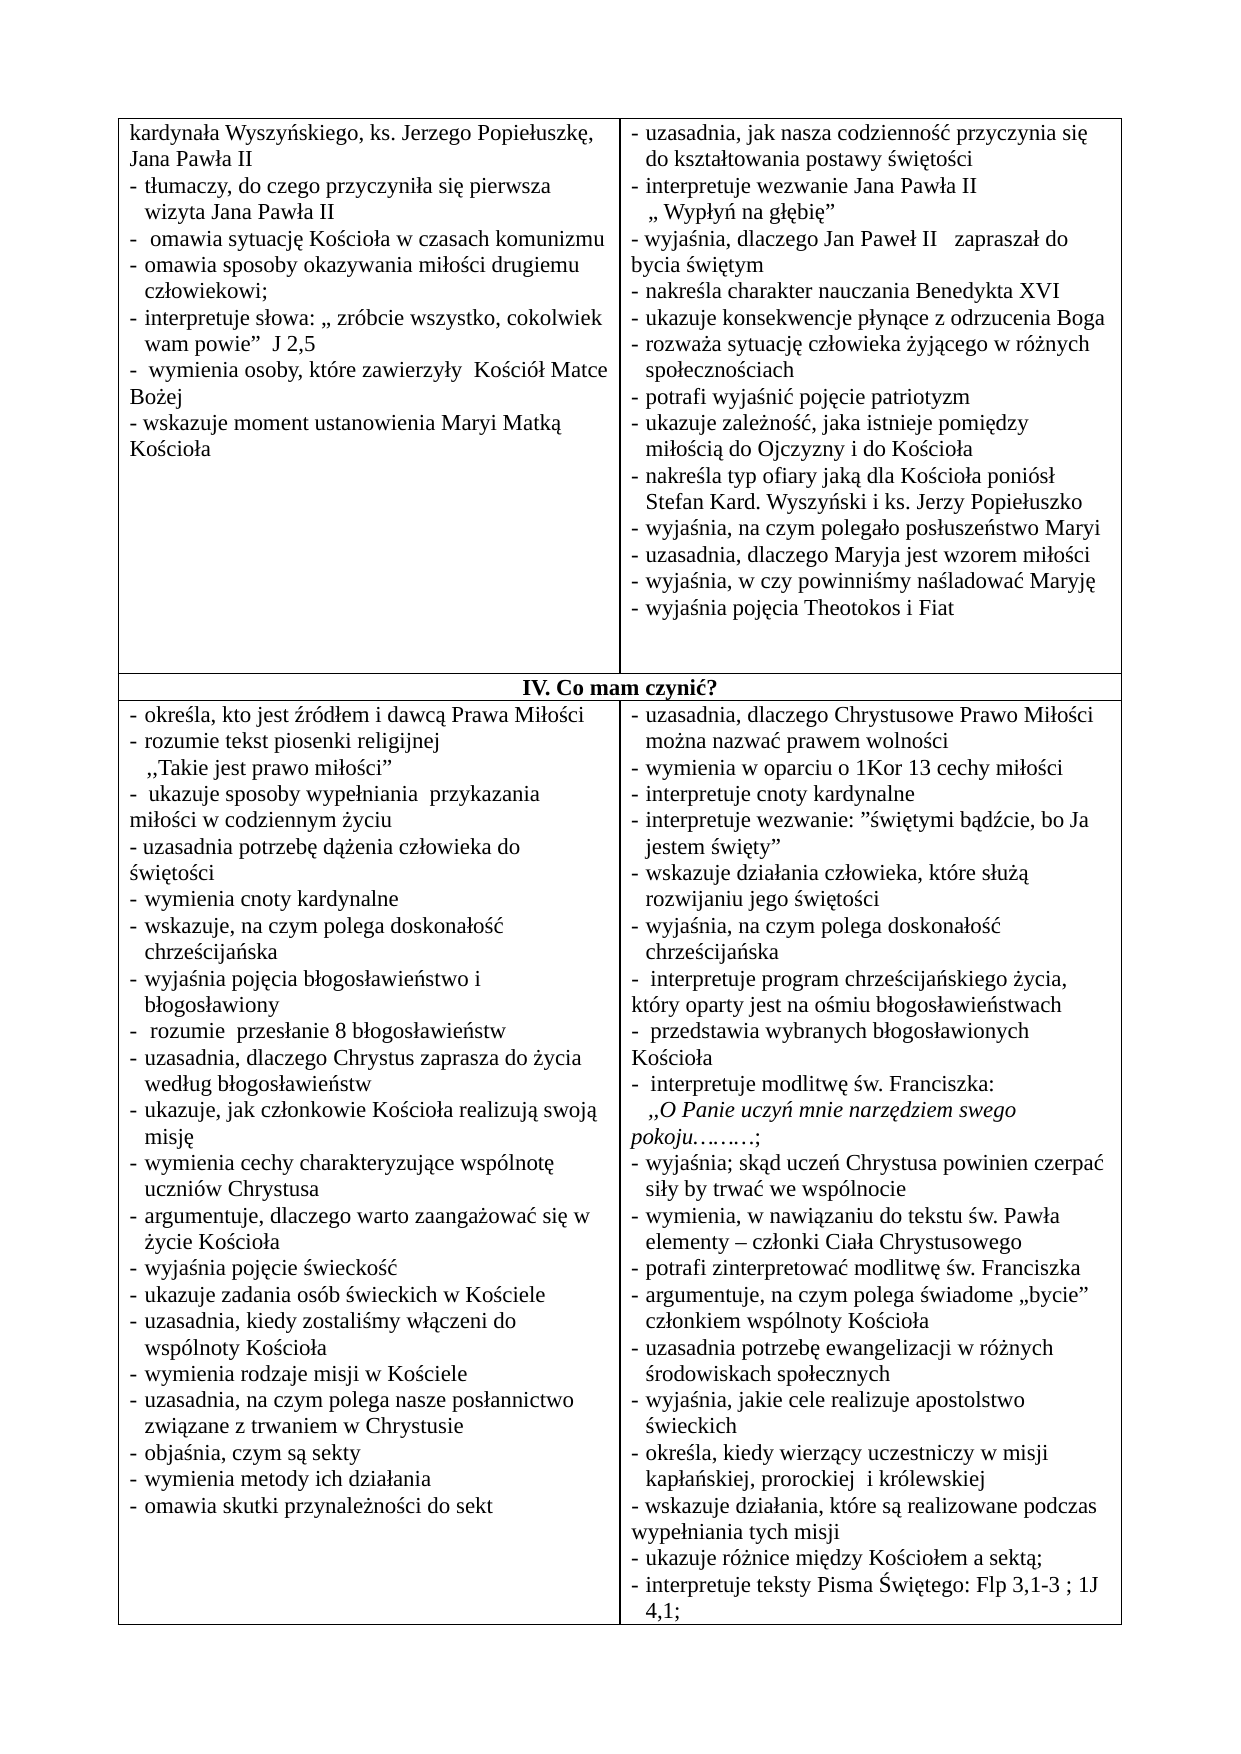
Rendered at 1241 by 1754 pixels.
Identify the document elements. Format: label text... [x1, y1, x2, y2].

table_cell określa, kto jest źródłem i dawcą Prawa Miłości rozumie tekst piosenki religijnej ,,Takie jest prawo miłości” - ukazuje sposoby wypełniania przykazania miłości w codziennym życiu - uzasadnia potrzebę dążenia człowieka do świętości wymienia cnoty kardynalne wskazuje, na czym polega doskonałość chrześcijańska wyjaśnia pojęcia błogosławieństwo i błogosławiony rozumie przesłanie 8 błogosławieństw uzasadnia, dlaczego Chrystus zaprasza do życia według błogosławieństw ukazuje, jak członkowie Kościoła realizują swoją misję wymienia cechy charakteryzujące wspólnotę uczniów Chrystusa argumentuje, dlaczego warto zaangażować się w życie Kościoła wyjaśnia pojęcie świeckość ukazuje zadania osób świeckich w Kościele uzasadnia, kiedy zostaliśmy włączeni do wspólnoty Kościoła wymienia rodzaje misji w Kościele uzasadnia, na czym polega nasze posłannictwo związane z trwaniem w Chrystusie objaśnia, czym są sekty wymienia metody ich działania omawia skutki przynależności do sekt [119, 701, 619, 1623]
table_cell kardynała Wyszyńskiego, ks. Jerzego Popiełuszkę, Jana Pawła II tłumaczy, do czego przyczyniła się pierwsza wizyta Jana Pawła II omawia sytuację Kościoła w czasach komunizmu omawia sposoby okazywania miłości drugiemu człowiekowi; interpretuje słowa: „ zróbcie wszystko, cokolwiek wam powie” J 2,5 - wymienia osoby, które zawierzyły Kościół Matce Bożej - wskazuje moment ustanowienia Maryi Matką Kościoła [119, 119, 619, 673]
table_cell IV. Co mam czynić? [119, 674, 1121, 700]
table_cell uzasadnia, jak nasza codzienność przyczynia się do kształtowania postawy świętości interpretuje wezwanie Jana Pawła II „ Wypłyń na głębię” - wyjaśnia, dlaczego Jan Paweł II zapraszał do bycia świętym nakreśla charakter nauczania Benedykta XVI ukazuje konsekwencje płynące z odrzucenia Boga rozważa sytuację człowieka żyjącego w różnych społecznościach potrafi wyjaśnić pojęcie patriotyzm ukazuje zależność, jaka istnieje pomiędzy miłością do Ojczyzny i do Kościoła nakreśla typ ofiary jaką dla Kościoła poniósł Stefan Kard. Wyszyński i ks. Jerzy Popiełuszko wyjaśnia, na czym polegało posłuszeństwo Maryi uzasadnia, dlaczego Maryja jest wzorem miłości wyjaśnia, w czy powinniśmy naśladować Maryję wyjaśnia pojęcia Theotokos i Fiat [621, 119, 1121, 673]
table_cell uzasadnia, dlaczego Chrystusowe Prawo Miłości można nazwać prawem wolności wymienia w oparciu o 1Kor 13 cechy miłości interpretuje cnoty kardynalne interpretuje wezwanie: ”świętymi bądźcie, bo Ja jestem święty” wskazuje działania człowieka, które służą rozwijaniu jego świętości wyjaśnia, na czym polega doskonałość chrześcijańska - interpretuje program chrześcijańskiego życia, który oparty jest na ośmiu błogosławieństwach - przedstawia wybranych błogosławionych Kościoła - interpretuje modlitwę św. Franciszka: ,,O Panie uczyń mnie narzędziem swego pokoju………; wyjaśnia; skąd uczeń Chrystusa powinien czerpać siły by trwać we wspólnocie wymienia, w nawiązaniu do tekstu św. Pawła elementy – członki Ciała Chrystusowego potrafi zinterpretować modlitwę św. Franciszka argumentuje, na czym polega świadome „bycie” członkiem wspólnoty Kościoła uzasadnia potrzebę ewangelizacji w różnych środowiskach społecznych wyjaśnia, jakie cele realizuje apostolstwo świeckich określa, kiedy wierzący uczestniczy w misji kapłańskiej, prorockiej i królewskiej - wskazuje działania, które są realizowane podczas wypełniania tych misji ukazuje różnice między Kościołem a sektą; interpretuje teksty Pisma Świętego: Flp 3,1-3 ; 1J 4,1; [621, 701, 1121, 1623]
